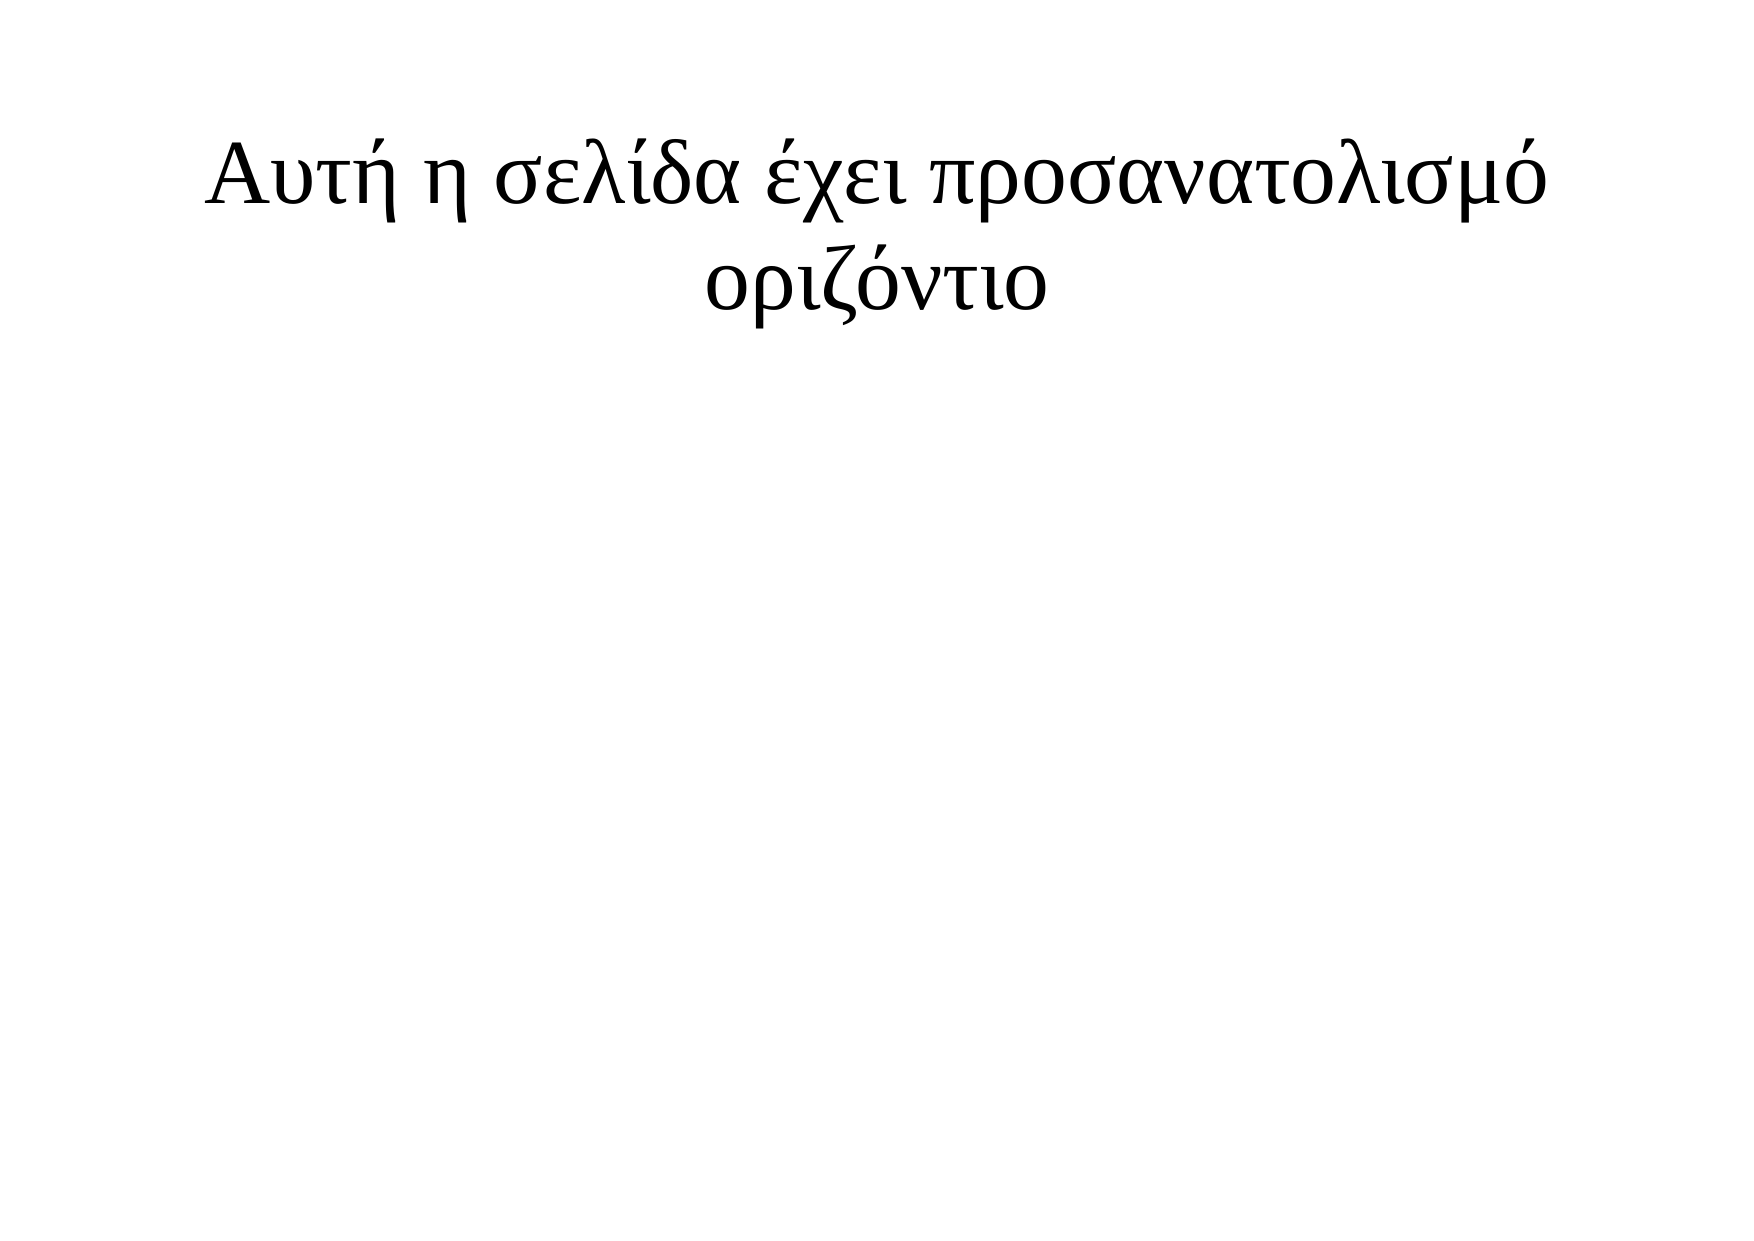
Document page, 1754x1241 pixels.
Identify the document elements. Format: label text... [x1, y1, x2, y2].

text Αυτή η σελίδα έχει προσανατολισμό οριζόντιο [118, 118, 1636, 329]
